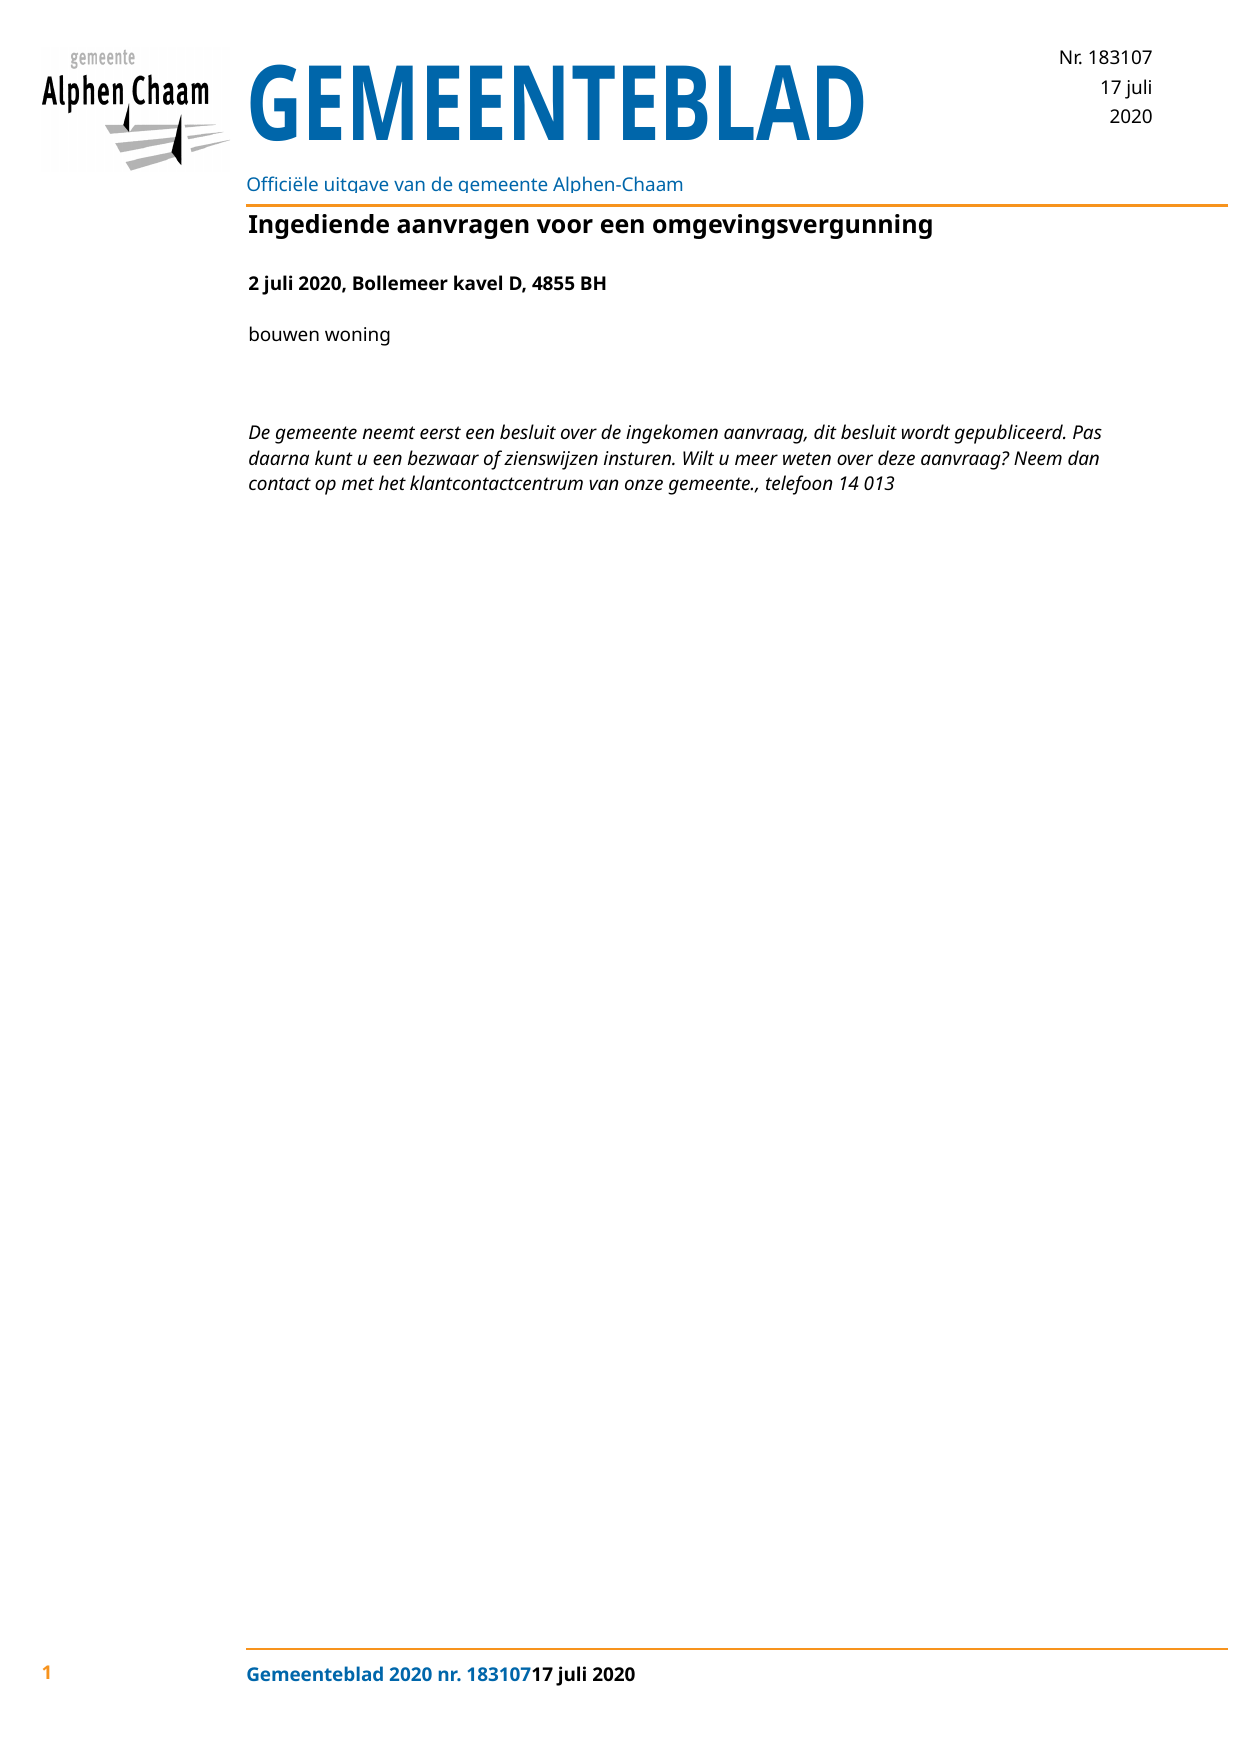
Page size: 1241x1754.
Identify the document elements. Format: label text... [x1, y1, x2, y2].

text De gemeente neemt eerst een besluit over de ingekomen aanvraag, dit besluit wordt gepubliceerd. Pas daarna kunt u een bezwaar of zienswijzen insturen. Wilt u meer weten over deze aanvraag? Neem dan contact op met het klantcontactcentrum van onze gemeente., telefoon 14 013 [248, 419, 1152, 496]
text bouwen woning [248, 321, 1152, 346]
picture [41, 47, 231, 172]
text Ingediende aanvragen voor een omgevingsvergunning [248, 207, 1152, 241]
text 2 juli 2020, Bollemeer kavel D, 4855 BH [248, 270, 1152, 296]
